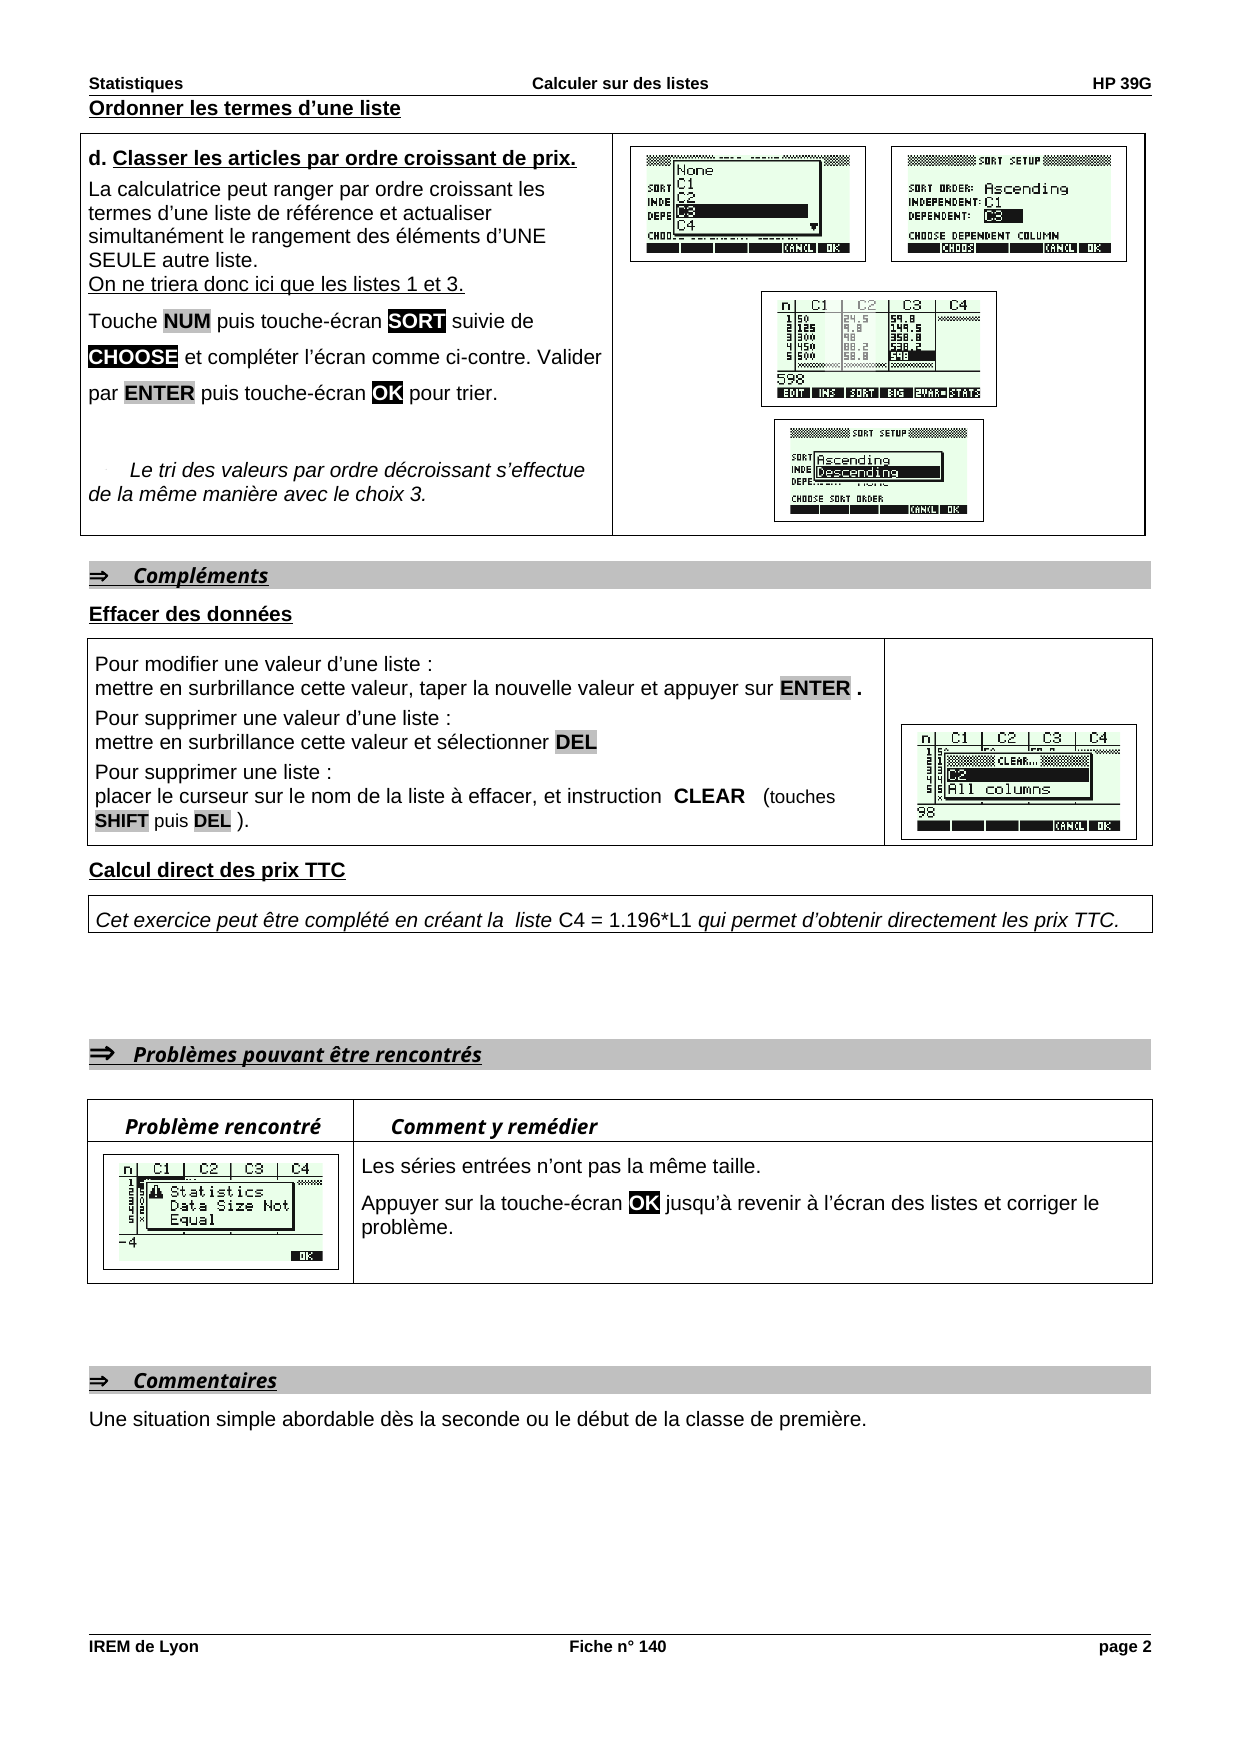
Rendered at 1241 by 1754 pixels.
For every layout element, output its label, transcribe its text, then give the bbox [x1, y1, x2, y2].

table_header Problème rencontré [88, 1100, 353, 1141]
subtitle Ordonner les termes d’une liste [89, 96, 1151, 120]
text Une situation simple abordable dès la seconde ou le début de la classe de première. [89, 1407, 1151, 1431]
text  Problèmes pouvant être rencontrés [89, 1039, 1151, 1070]
table_header d. Classer les articles par ordre croissant de prix. La calculatrice peut ranger par ordre croissant les termes d’une liste de référence et actualiser simultanément le rangement des éléments d’UNE SEULE autre liste. On ne triera donc ici que les listes 1 et 3. Touche NUM puis touche-écran SORT suivie de CHOOSE et compléter l’écran comme ci-contre. Valider par ENTER puis touche-écran OK pour trier. Le tri des valeurs par ordre décroissant s’effectue de la même manière avec le choix 3. [81, 134, 612, 535]
table_cell [88, 1142, 353, 1282]
table_header Comment y remédier [354, 1100, 1152, 1141]
table_header [885, 639, 1152, 844]
table_header [613, 134, 1144, 535]
table_cell Les séries entrées n’ont pas la même taille. Appuyer sur la touche-écran OK jusqu’à revenir à l’écran des listes et corriger le problème. [354, 1142, 1152, 1282]
text  Compléments [89, 561, 1151, 589]
table_header Cet exercice peut être complété en créant la liste C4 = 1.196*L1 qui permet d’obtenir directement les prix TTC. [89, 896, 1152, 932]
table_header Pour modifier une valeur d’une liste : mettre en surbrillance cette valeur, taper la nouvelle valeur et appuyer sur ENTER . Pour supprimer une valeur d’une liste : mettre en surbrillance cette valeur et sélectionner DEL Pour supprimer une liste : placer le curseur sur le nom de la liste à effacer, et instruction .CLEAR. (touches SHIFT puis DEL ). [88, 639, 884, 844]
text  Commentaires [89, 1366, 1151, 1394]
subtitle Calcul direct des prix TTC [89, 858, 1151, 882]
subtitle Effacer des données [89, 602, 1151, 626]
